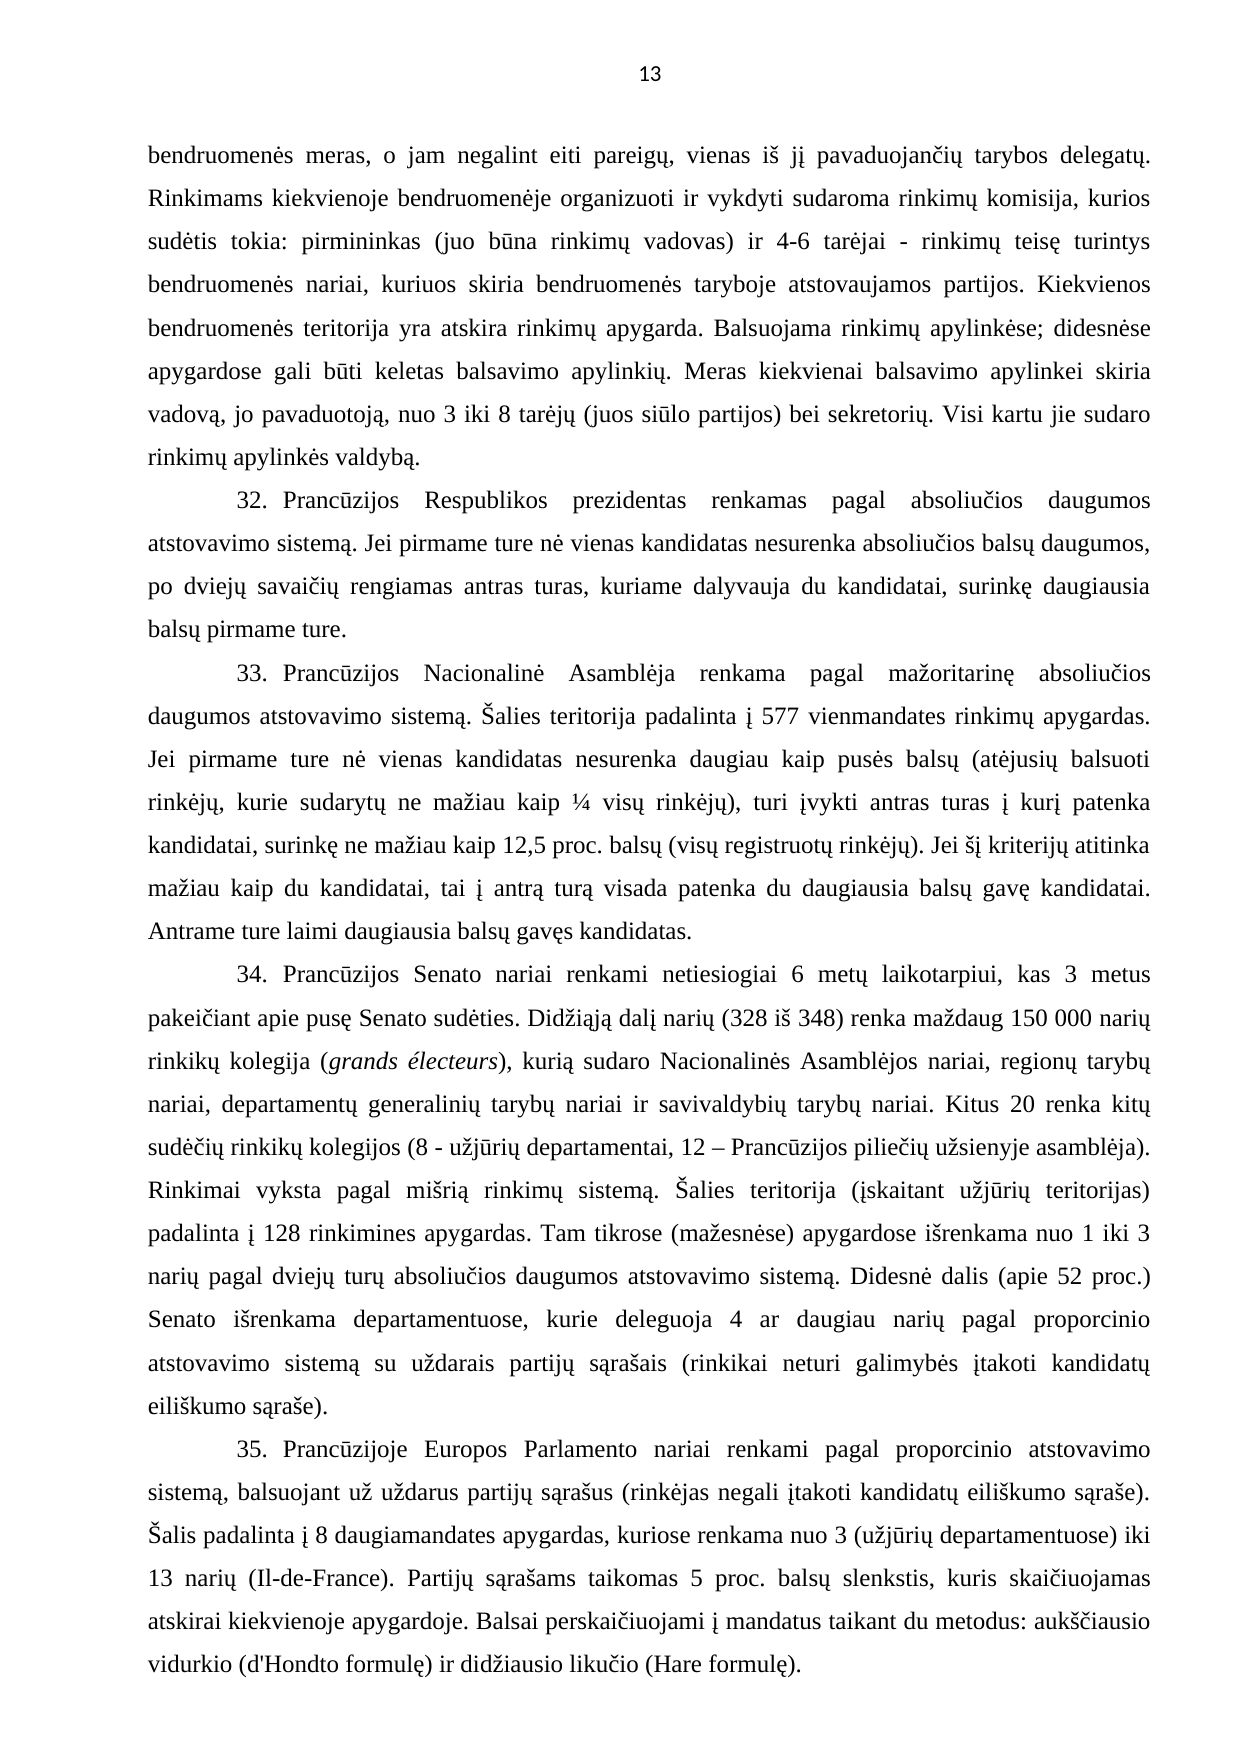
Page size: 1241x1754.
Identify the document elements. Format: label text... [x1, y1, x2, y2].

text 32. Prancūzijos Respublikos prezidentas renkamas pagal absoliučios daugumos atstovavimo sistemą. Jei pirmame ture nė vienas kandidatas nesurenka absoliučios balsų daugumos, po dviejų savaičių rengiamas antras turas, kuriame dalyvauja du kandidatai, surinkę daugiausia balsų pirmame ture. [148, 485, 1152, 643]
text 35. Prancūzijoje Europos Parlamento nariai renkami pagal proporcinio atstovavimo sistemą, balsuojant už uždarus partijų sąrašus (rinkėjas negali įtakoti kandidatų eiliškumo sąraše). Šalis padalinta į 8 daugiamandates apygardas, kuriose renkama nuo 3 (užjūrių departamentuose) iki 13 narių (Il-de-France). Partijų sąrašams taikomas 5 proc. balsų slenkstis, kuris skaičiuojamas atskirai kiekvienoje apygardoje. Balsai perskaičiuojami į mandatus taikant du metodus: aukščiausio vidurkio (d'Hondto formulę) ir didžiausio likučio (Hare formulę). [148, 1434, 1152, 1678]
text 34. Prancūzijos Senato nariai renkami netiesiogiai 6 metų laikotarpiui, kas 3 metus pakeičiant apie pusę Senato sudėties. Didžiąją dalį narių (328 iš 348) renka maždaug 150 000 narių rinkikų kolegija (grands électeurs), kurią sudaro Nacionalinės Asamblėjos nariai, regionų tarybų nariai, departamentų generalinių tarybų nariai ir savivaldybių tarybų nariai. Kitus 20 renka kitų sudėčių rinkikų kolegijos (8 - užjūrių departamentai, 12 – Prancūzijos piliečių užsienyje asamblėja). Rinkimai vyksta pagal mišrią rinkimų sistemą. Šalies teritorija (įskaitant užjūrių teritorijas) padalinta į 128 rinkimines apygardas. Tam tikrose (mažesnėse) apygardose išrenkama nuo 1 iki 3 narių pagal dviejų turų absoliučios daugumos atstovavimo sistemą. Didesnė dalis (apie 52 proc.) Senato išrenkama departamentuose, kurie deleguoja 4 ar daugiau narių pagal proporcinio atstovavimo sistemą su uždarais partijų sąrašais (rinkikai neturi galimybės įtakoti kandidatų eiliškumo sąraše). [148, 959, 1152, 1419]
text bendruomenės meras, o jam negalint eiti pareigų, vienas iš jį pavaduojančių tarybos delegatų. Rinkimams kiekvienoje bendruomenėje organizuoti ir vykdyti sudaroma rinkimų komisija, kurios sudėtis tokia: pirmininkas (juo būna rinkimų vadovas) ir 4-6 tarėjai - rinkimų teisę turintys bendruomenės nariai, kuriuos skiria bendruomenės taryboje atstovaujamos partijos. Kiekvienos bendruomenės teritorija yra atskira rinkimų apygarda. Balsuojama rinkimų apylinkėse; didesnėse apygardose gali būti keletas balsavimo apylinkių. Meras kiekvienai balsavimo apylinkei skiria vadovą, jo pavaduotoją, nuo 3 iki 8 tarėjų (juos siūlo partijos) bei sekretorių. Visi kartu jie sudaro rinkimų apylinkės valdybą. [148, 140, 1152, 471]
text 33. Prancūzijos Nacionalinė Asamblėja renkama pagal mažoritarinę absoliučios daugumos atstovavimo sistemą. Šalies teritorija padalinta į 577 vienmandates rinkimų apygardas. Jei pirmame ture nė vienas kandidatas nesurenka daugiau kaip pusės balsų (atėjusių balsuoti rinkėjų, kurie sudarytų ne mažiau kaip ¼ visų rinkėjų), turi įvykti antras turas į kurį patenka kandidatai, surinkę ne mažiau kaip 12,5 proc. balsų (visų registruotų rinkėjų). Jei šį kriterijų atitinka mažiau kaip du kandidatai, tai į antrą turą visada patenka du daugiausia balsų gavę kandidatai. Antrame ture laimi daugiausia balsų gavęs kandidatas. [148, 658, 1152, 945]
